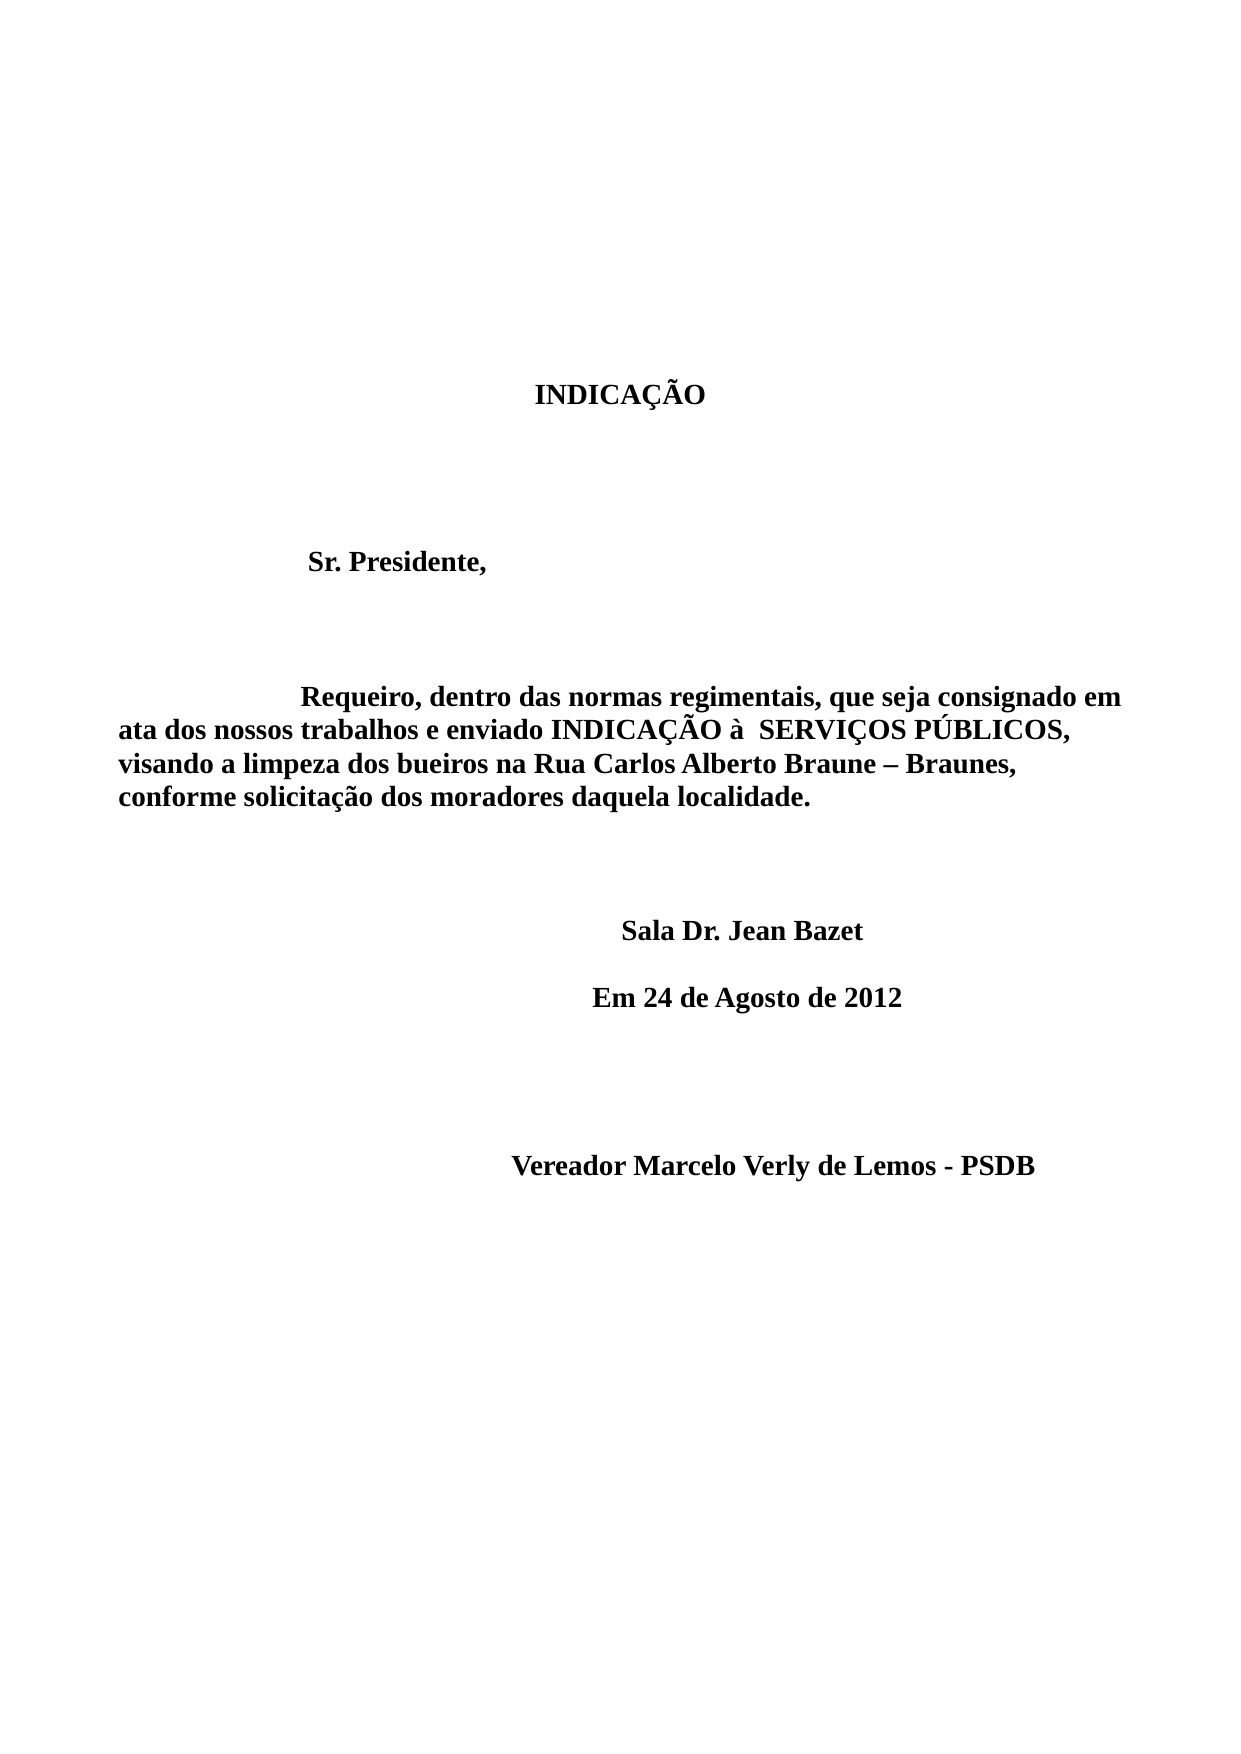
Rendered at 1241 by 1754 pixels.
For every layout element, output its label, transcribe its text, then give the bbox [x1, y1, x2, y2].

text Sala Dr. Jean Bazet [118, 913, 1122, 947]
text Vereador Marcelo Verly de Lemos - PSDB [118, 1148, 1122, 1182]
text Requeiro, dentro das normas regimentais, que seja consignado em ata dos nossos trabalhos e enviado INDICAÇÃO à SERVIÇOS PÚBLICOS, visando a limpeza dos bueiros na Rua Carlos Alberto Braune – Braunes, conforme solicitação dos moradores daquela localidade. [118, 679, 1122, 813]
text Em 24 de Agosto de 2012 [118, 981, 1122, 1014]
text Sr. Presidente, [118, 544, 1122, 578]
text INDICAÇÃO [118, 377, 1122, 410]
